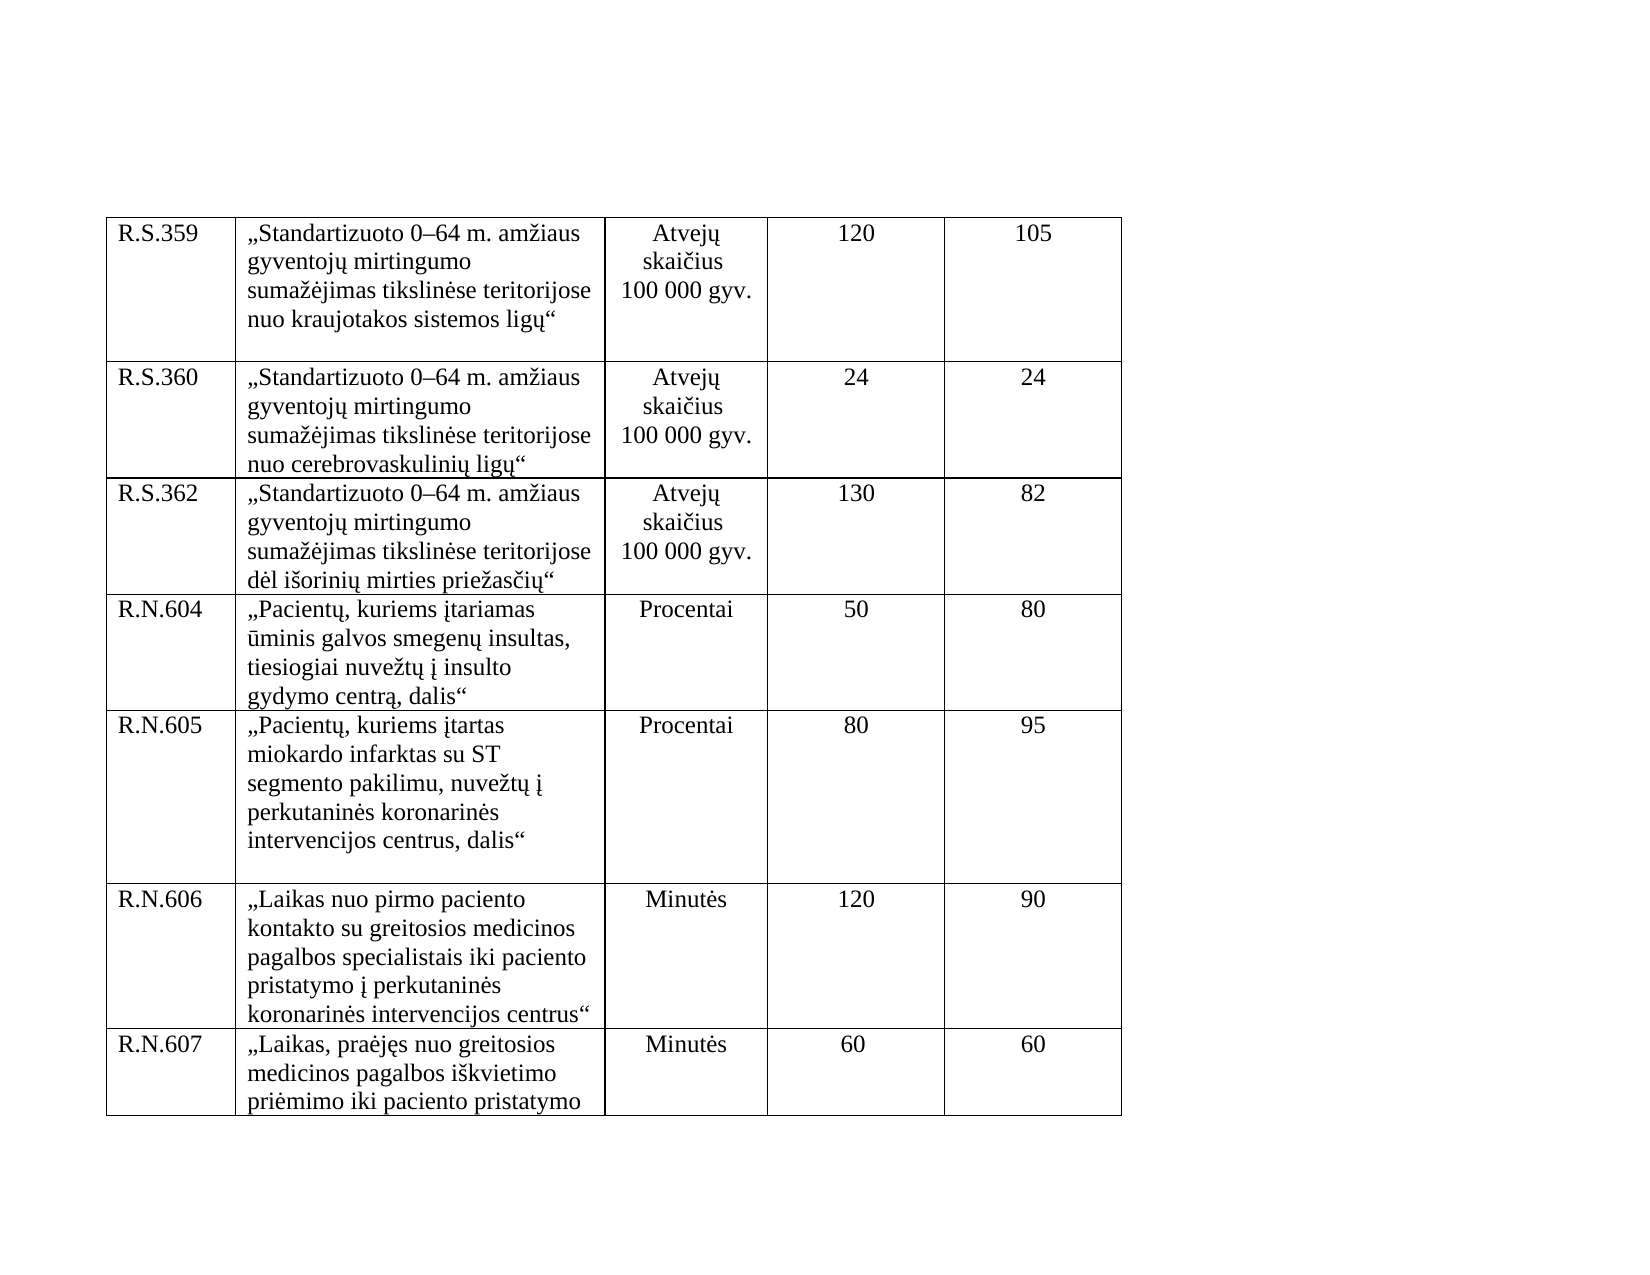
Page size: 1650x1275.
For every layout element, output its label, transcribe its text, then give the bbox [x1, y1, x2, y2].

table_cell 130 [768, 479, 944, 593]
table_cell R.S.360 [107, 362, 235, 477]
table_cell 60 [768, 1029, 944, 1115]
table_cell 82 [945, 479, 1121, 593]
table_cell 120 [768, 884, 944, 1028]
table_cell R.N.606 [107, 884, 235, 1028]
table_cell R.S.359 [107, 218, 235, 361]
table_cell 95 [945, 711, 1121, 883]
table_cell 90 [945, 884, 1121, 1028]
table_cell „Standartizuoto 0–64 m. amžiaus gyventojų mirtingumo sumažėjimas tikslinėse teritorijose nuo kraujotakos sistemos ligų“ [236, 218, 604, 361]
table_cell Atvejų skaičius 100 000 gyv. [606, 362, 767, 477]
table_cell Atvejų skaičius 100 000 gyv. [606, 479, 767, 593]
table_cell „Laikas, praėjęs nuo greitosios medicinos pagalbos iškvietimo priėmimo iki paciento pristatymo [236, 1029, 604, 1115]
table_cell Minutės [606, 884, 767, 1028]
table_cell R.N.607 [107, 1029, 235, 1115]
table_cell R.S.362 [107, 479, 235, 593]
table_cell 105 [945, 218, 1121, 361]
table_cell 80 [768, 711, 944, 883]
table_cell Procentai [606, 595, 767, 709]
table_cell 120 [768, 218, 944, 361]
table_cell 80 [945, 595, 1121, 709]
table_cell Atvejų skaičius 100 000 gyv. [606, 218, 767, 361]
table_cell R.N.605 [107, 711, 235, 883]
table_cell „Standartizuoto 0–64 m. amžiaus gyventojų mirtingumo sumažėjimas tikslinėse teritorijose nuo cerebrovaskulinių ligų“ [236, 362, 604, 477]
table_cell 24 [768, 362, 944, 477]
table_cell „Standartizuoto 0–64 m. amžiaus gyventojų mirtingumo sumažėjimas tikslinėse teritorijose dėl išorinių mirties priežasčių“ [236, 479, 604, 593]
table_cell Procentai [606, 711, 767, 883]
table_cell „Pacientų, kuriems įtariamas ūminis galvos smegenų insultas, tiesiogiai nuvežtų į insulto gydymo centrą, dalis“ [236, 595, 604, 709]
table_cell 60 [945, 1029, 1121, 1115]
table_cell 24 [945, 362, 1121, 477]
table_cell Minutės [606, 1029, 767, 1115]
table_cell „Pacientų, kuriems įtartas miokardo infarktas su ST segmento pakilimu, nuvežtų į perkutaninės koronarinės intervencijos centrus, dalis“ [236, 711, 604, 883]
table_cell R.N.604 [107, 595, 235, 709]
table_cell „Laikas nuo pirmo paciento kontakto su greitosios medicinos pagalbos specialistais iki paciento pristatymo į perkutaninės koronarinės intervencijos centrus“ [236, 884, 604, 1028]
table_cell 50 [768, 595, 944, 709]
